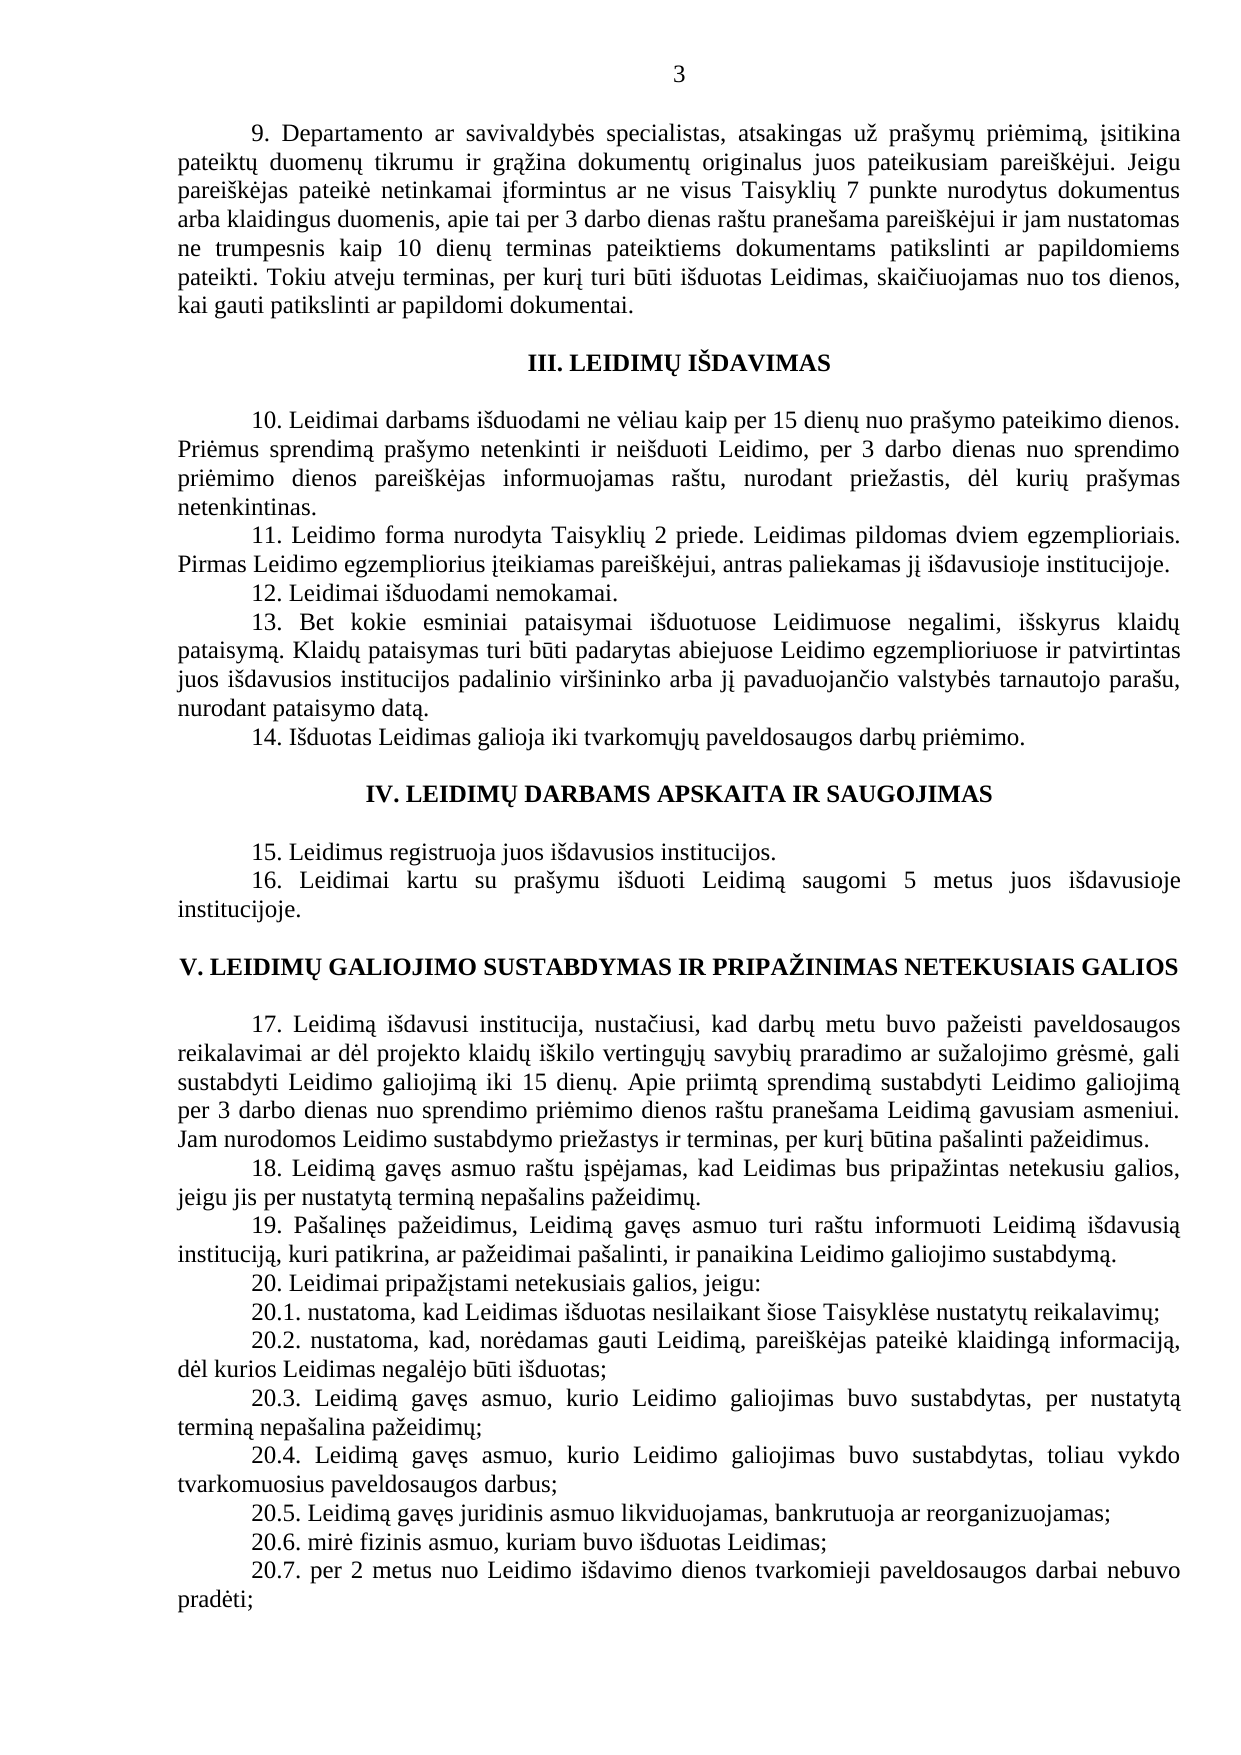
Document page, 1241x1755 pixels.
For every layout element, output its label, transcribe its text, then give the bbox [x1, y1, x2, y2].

text 16. Leidimai kartu su prašymu išduoti Leidimą saugomi 5 metus juos išdavusioje institucijoje. [177, 866, 1181, 923]
text V. LEIDIMų GALIOJIMO sustabdymas IR PRIPAŽINIMAS NETEKUSIAIS GALIOS [177, 952, 1181, 981]
text 20.6. mirė fizinis asmuo, kuriam buvo išduotas Leidimas; [177, 1527, 1181, 1556]
text 15. Leidimus registruoja juos išdavusios institucijos. [177, 837, 1181, 866]
text 20.3. Leidimą gavęs asmuo, kurio Leidimo galiojimas buvo sustabdytas, per nustatytą terminą nepašalina pažeidimų; [177, 1383, 1181, 1441]
text III. leidimų išdavimas [177, 348, 1181, 377]
text 11. Leidimo forma nurodyta Taisyklių 2 priede. Leidimas pildomas dviem egzemplioriais. Pirmas Leidimo egzempliorius įteikiamas pareiškėjui, antras paliekamas jį išdavusioje institucijoje. [177, 521, 1181, 578]
text 14. Išduotas Leidimas galioja iki tvarkomųjų paveldosaugos darbų priėmimo. [177, 722, 1181, 751]
text 17. Leidimą išdavusi institucija, nustačiusi, kad darbų metu buvo pažeisti paveldosaugos reikalavimai ar dėl projekto klaidų iškilo vertingųjų savybių praradimo ar sužalojimo grėsmė, gali sustabdyti Leidimo galiojimą iki 15 dienų. Apie priimtą sprendimą sustabdyti Leidimo galiojimą per 3 darbo dienas nuo sprendimo priėmimo dienos raštu pranešama Leidimą gavusiam asmeniui. Jam nurodomos Leidimo sustabdymo priežastys ir terminas, per kurį būtina pašalinti pažeidimus. [177, 1009, 1181, 1153]
text 20.4. Leidimą gavęs asmuo, kurio Leidimo galiojimas buvo sustabdytas, toliau vykdo tvarkomuosius paveldosaugos darbus; [177, 1441, 1181, 1498]
text 9. Departamento ar savivaldybės specialistas, atsakingas už prašymų priėmimą, įsitikina pateiktų duomenų tikrumu ir grąžina dokumentų originalus juos pateikusiam pareiškėjui. Jeigu pareiškėjas pateikė netinkamai įformintus ar ne visus Taisyklių 7 punkte nurodytus dokumentus arba klaidingus duomenis, apie tai per 3 darbo dienas raštu pranešama pareiškėjui ir jam nustatomas ne trumpesnis kaip 10 dienų terminas pateiktiems dokumentams patikslinti ar papildomiems pateikti. Tokiu atveju terminas, per kurį turi būti išduotas Leidimas, skaičiuojamas nuo tos dienos, kai gauti patikslinti ar papildomi dokumentai. [177, 118, 1181, 319]
text 20.1. nustatoma, kad Leidimas išduotas nesilaikant šiose Taisyklėse nustatytų reikalavimų; [177, 1297, 1181, 1326]
text IV. leidimų darbams Apskaita ir SAUGOJIMAS [177, 779, 1181, 808]
text 13. Bet kokie esminiai pataisymai išduotuose Leidimuose negalimi, išskyrus klaidų pataisymą. Klaidų pataisymas turi būti padarytas abiejuose Leidimo egzemplioriuose ir patvirtintas juos išdavusios institucijos padalinio viršininko arba jį pavaduojančio valstybės tarnautojo parašu, nurodant pataisymo datą. [177, 607, 1181, 722]
text 20. Leidimai pripažįstami netekusiais galios, jeigu: [177, 1268, 1181, 1297]
text 18. Leidimą gavęs asmuo raštu įspėjamas, kad Leidimas bus pripažintas netekusiu galios, jeigu jis per nustatytą terminą nepašalins pažeidimų. [177, 1153, 1181, 1211]
text 20.2. nustatoma, kad, norėdamas gauti Leidimą, pareiškėjas pateikė klaidingą informaciją, dėl kurios Leidimas negalėjo būti išduotas; [177, 1326, 1181, 1383]
text 20.7. per 2 metus nuo Leidimo išdavimo dienos tvarkomieji paveldosaugos darbai nebuvo pradėti; [177, 1556, 1181, 1613]
text 10. Leidimai darbams išduodami ne vėliau kaip per 15 dienų nuo prašymo pateikimo dienos. Priėmus sprendimą prašymo netenkinti ir neišduoti Leidimo, per 3 darbo dienas nuo sprendimo priėmimo dienos pareiškėjas informuojamas raštu, nurodant priežastis, dėl kurių prašymas netenkintinas. [177, 406, 1181, 521]
text 19. Pašalinęs pažeidimus, Leidimą gavęs asmuo turi raštu informuoti Leidimą išdavusią instituciją, kuri patikrina, ar pažeidimai pašalinti, ir panaikina Leidimo galiojimo sustabdymą. [177, 1211, 1181, 1268]
text 12. Leidimai išduodami nemokamai. [177, 578, 1181, 607]
text 20.5. Leidimą gavęs juridinis asmuo likviduojamas, bankrutuoja ar reorganizuojamas; [177, 1498, 1181, 1527]
